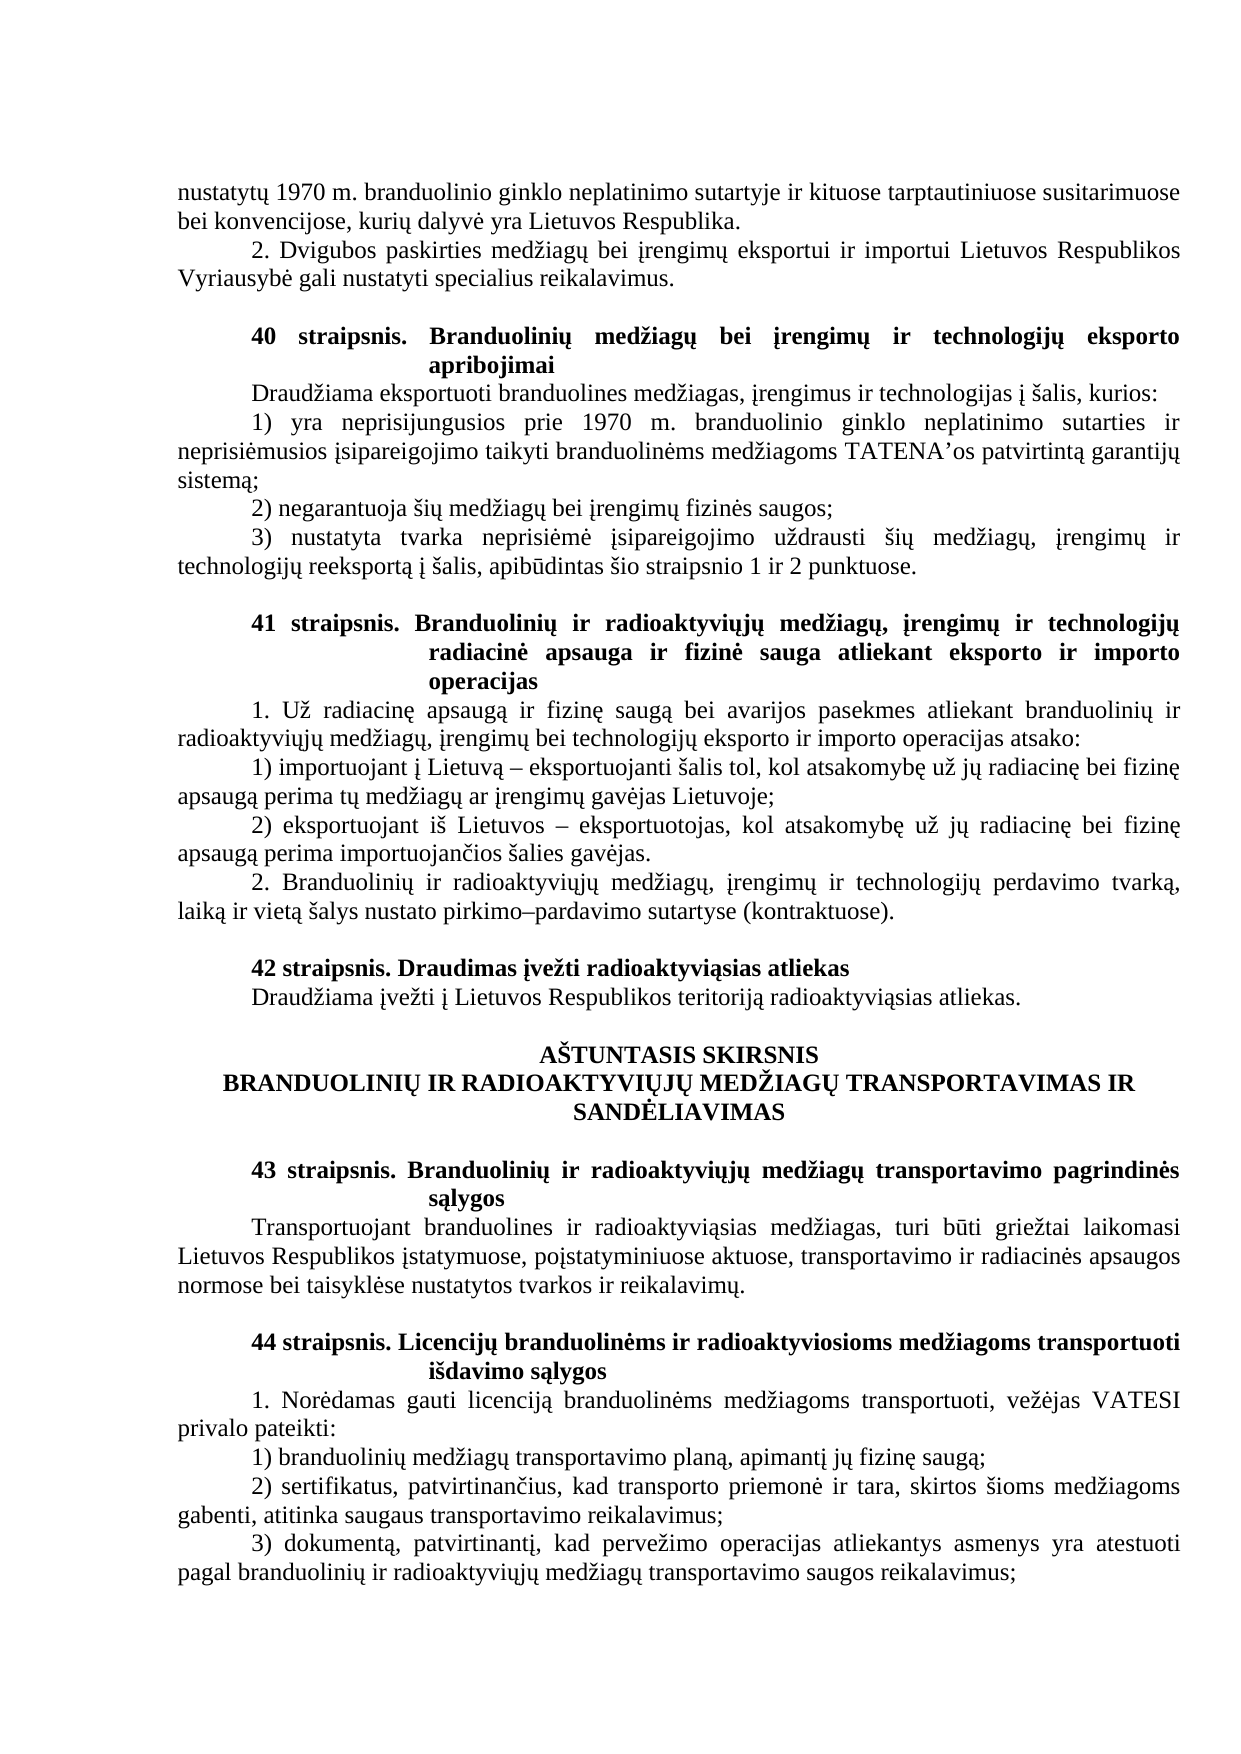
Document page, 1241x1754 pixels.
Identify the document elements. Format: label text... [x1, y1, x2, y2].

text 2) sertifikatus, patvirtinančius, kad transporto priemonė ir tara, skirtos šioms medžiagoms gabenti, atitinka saugaus transportavimo reikalavimus; [177, 1471, 1181, 1528]
text 2) negarantuoja šių medžiagų bei įrengimų fizinės saugos; [177, 493, 1181, 522]
text Draudžiama eksportuoti branduolines medžiagas, įrengimus ir technologijas į šalis, kurios: [177, 378, 1181, 407]
text 42 straipsnis. Draudimas įvežti radioaktyviąsias atliekas [177, 953, 1181, 982]
text 41 straipsnis. Branduolinių ir radioaktyviųjų medžiagų, įrengimų ir technologijų radiacinė apsauga ir fizinė sauga atliekant eksporto ir importo operacijas [251, 608, 1181, 695]
text 40 straipsnis. Branduolinių medžiagų bei įrengimų ir technologijų eksporto apribojimai [251, 321, 1181, 378]
text 3) dokumentą, patvirtinantį, kad pervežimo operacijas atliekantys asmenys yra atestuoti pagal branduolinių ir radioaktyviųjų medžiagų transportavimo saugos reikalavimus; [177, 1528, 1181, 1586]
text Transportuojant branduolines ir radioaktyviąsias medžiagas, turi būti griežtai laikomasi Lietuvos Respublikos įstatymuose, poįstatyminiuose aktuose, transportavimo ir radiacinės apsaugos normose bei taisyklėse nustatytos tvarkos ir reikalavimų. [177, 1212, 1181, 1298]
text 2. Dvigubos paskirties medžiagų bei įrengimų eksportui ir importui Lietuvos Respublikos Vyriausybė gali nustatyti specialius reikalavimus. [177, 235, 1181, 292]
text 44 straipsnis. Licencijų branduolinėms ir radioaktyviosioms medžiagoms transportuoti išdavimo sąlygos [251, 1327, 1181, 1385]
text nustatytų 1970 m. branduolinio ginklo neplatinimo sutartyje ir kituose tarptautiniuose susitarimuose bei konvencijose, kurių dalyvė yra Lietuvos Respublika. [177, 177, 1181, 235]
text 2. Branduolinių ir radioaktyviųjų medžiagų, įrengimų ir technologijų perdavimo tvarką, laiką ir vietą šalys nustato pirkimo–pardavimo sutartyse (kontraktuose). [177, 867, 1181, 925]
text BRANDUOLINIŲ IR RADIOAKTYVIŲJŲ MEDŽIAGŲ TRANSPORTAVIMAS IR SANDĖLIAVIMAS [177, 1068, 1181, 1126]
text AŠTUNTASIS SKIRSNIS [177, 1040, 1181, 1068]
text 43 straipsnis. Branduolinių ir radioaktyviųjų medžiagų transportavimo pagrindinės sąlygos [251, 1155, 1181, 1212]
text 1. Už radiacinę apsaugą ir fizinę saugą bei avarijos pasekmes atliekant branduolinių ir radioaktyviųjų medžiagų, įrengimų bei technologijų eksporto ir importo operacijas atsako: [177, 695, 1181, 752]
text 1) branduolinių medžiagų transportavimo planą, apimantį jų fizinę saugą; [177, 1442, 1181, 1471]
text 3) nustatyta tvarka neprisiėmė įsipareigojimo uždrausti šių medžiagų, įrengimų ir technologijų reeksportą į šalis, apibūdintas šio straipsnio 1 ir 2 punktuose. [177, 522, 1181, 580]
text 1) yra neprisijungusios prie 1970 m. branduolinio ginklo neplatinimo sutarties ir neprisiėmusios įsipareigojimo taikyti branduolinėms medžiagoms TATENA’os patvirtintą garantijų sistemą; [177, 407, 1181, 493]
text Draudžiama įvežti į Lietuvos Respublikos teritoriją radioaktyviąsias atliekas. [177, 982, 1181, 1011]
text 1) importuojant į Lietuvą – eksportuojanti šalis tol, kol atsakomybę už jų radiacinę bei fizinę apsaugą perima tų medžiagų ar įrengimų gavėjas Lietuvoje; [177, 752, 1181, 810]
text 2) eksportuojant iš Lietuvos – eksportuotojas, kol atsakomybę už jų radiacinę bei fizinę apsaugą perima importuojančios šalies gavėjas. [177, 810, 1181, 867]
text 1. Norėdamas gauti licenciją branduolinėms medžiagoms transportuoti, vežėjas VATESI privalo pateikti: [177, 1385, 1181, 1442]
